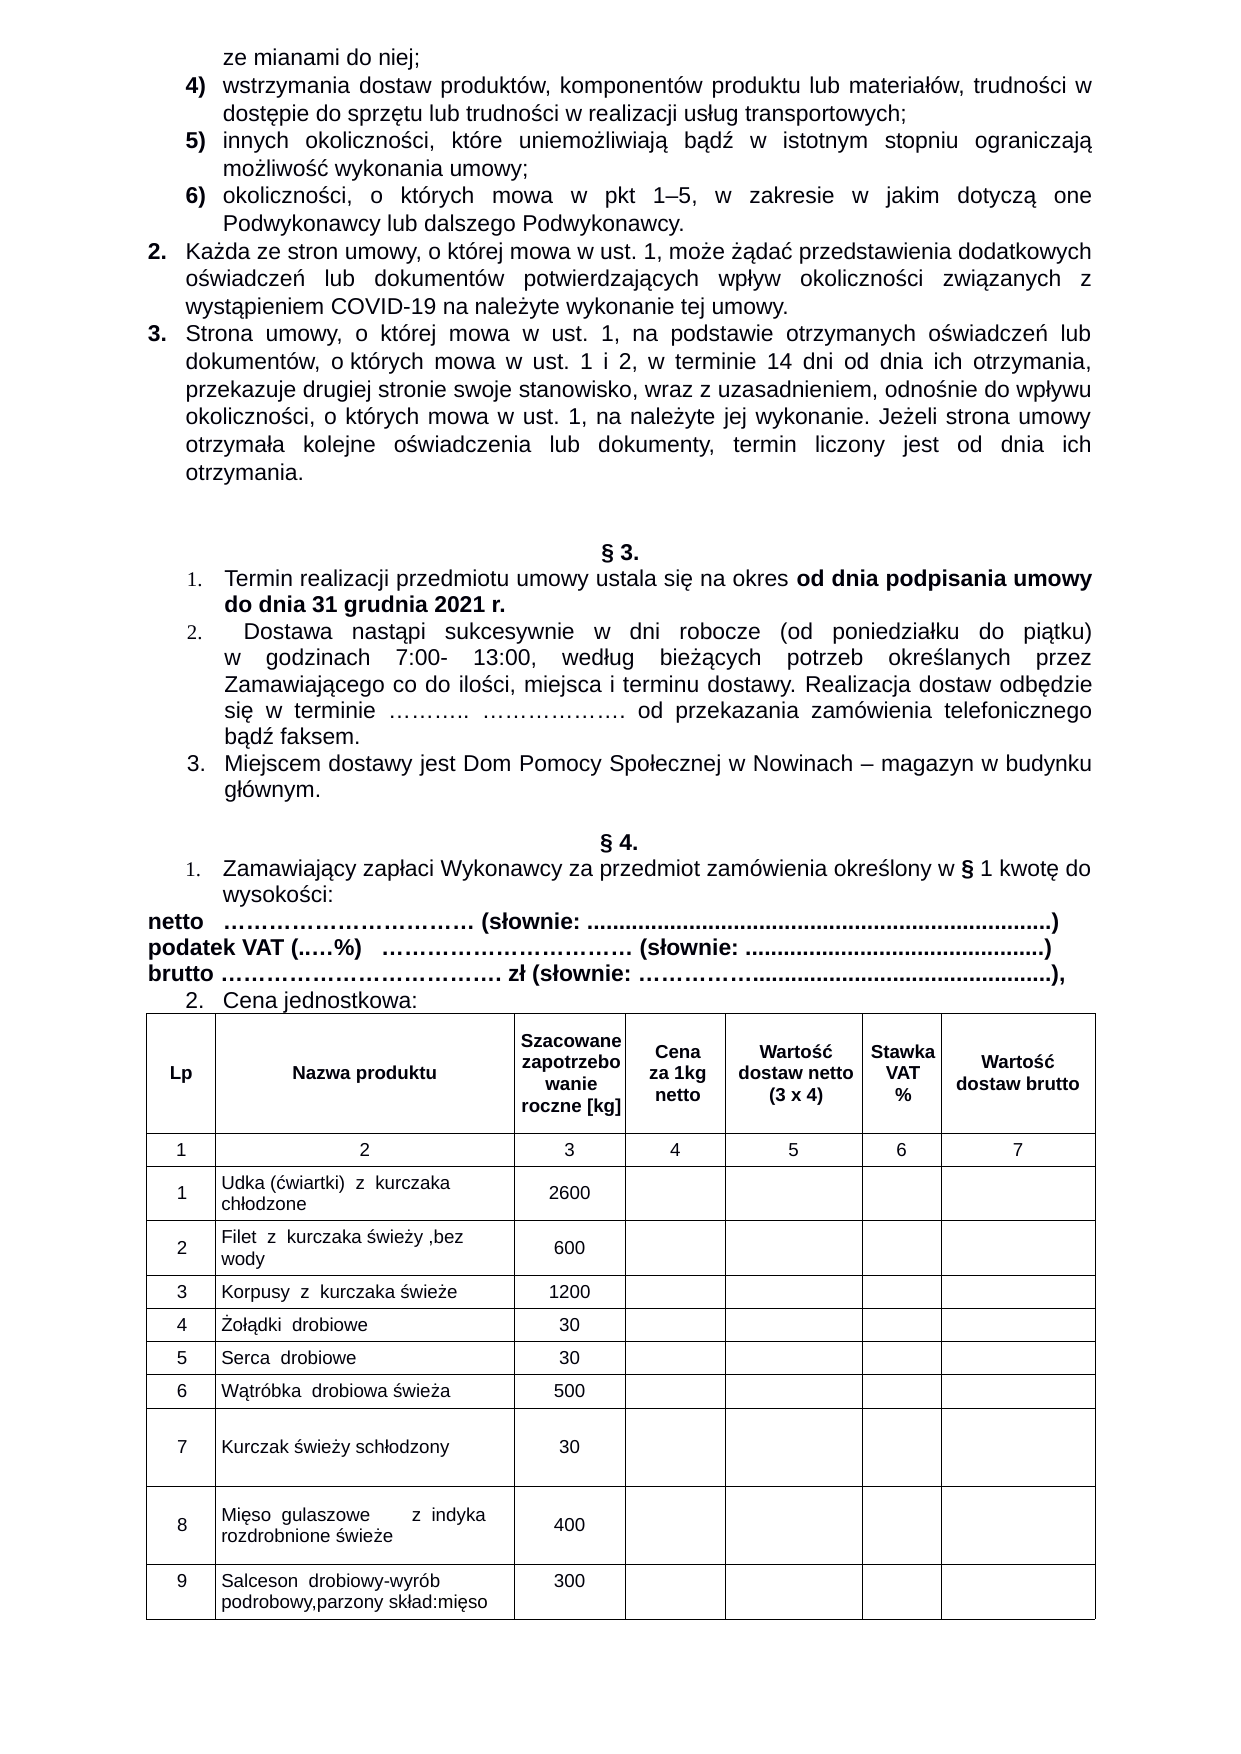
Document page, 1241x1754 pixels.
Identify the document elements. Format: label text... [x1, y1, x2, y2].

table_cell 1 [147, 1134, 215, 1166]
list wstrzymania dostaw produktów, komponentów produktu lub materiałów, trudności w dostępie do sprzętu lub trudności w realizacji usług transportowych; [185, 72, 1093, 126]
list Strona umowy, o której mowa w ust. 1, na podstawie otrzymanych oświadczeń lub dokumentów, o których mowa w ust. 1 i 2, w terminie 14 dni od dnia ich otrzymania, przekazuje drugiej stronie swoje stanowisko, wraz z uzasadnieniem, odnośnie do wpływu okoliczności, o których mowa w ust. 1, na należyte jej wykonanie. Jeżeli strona umowy otrzymała kolejne oświadczenia lub dokumenty, termin liczony jest od dnia ich otrzymania. [148, 320, 1093, 485]
table_cell Filet z kurczaka świeży ,bez wody [216, 1221, 514, 1275]
table_cell 3 [515, 1134, 625, 1166]
table_cell 2600 [515, 1167, 625, 1220]
table_cell [942, 1375, 1095, 1407]
table_cell [626, 1409, 725, 1486]
list Dostawa nastąpi sukcesywnie w dni robocze (od poniedziałku do piątku) w godzinach 7:00- 13:00, według bieżących potrzeb określanych przez Zamawiającego co do ilości, miejsca i terminu dostawy. Realizacja dostaw odbędzie się w terminie ……….. ………………. od przekazania zamówienia telefonicznego bądź faksem. [187, 618, 1093, 749]
table_cell 4 [626, 1134, 725, 1166]
table_cell [942, 1487, 1095, 1564]
table_header Szacowane zapotrzebowanie roczne [kg] [515, 1014, 625, 1132]
table_cell 5 [726, 1134, 862, 1166]
table_cell [942, 1167, 1095, 1220]
table_cell [726, 1487, 862, 1564]
table_cell Mięso gulaszowe z indyka rozdrobnione świeże [216, 1487, 514, 1564]
table_cell 2 [216, 1134, 514, 1166]
table_cell 400 [515, 1487, 625, 1564]
table_cell [626, 1309, 725, 1341]
table_cell [863, 1409, 941, 1486]
table_cell 600 [515, 1221, 625, 1275]
table_cell 30 [515, 1409, 625, 1486]
table_cell [626, 1221, 725, 1275]
table_cell [863, 1221, 941, 1275]
list Zamawiający zapłaci Wykonawcy za przedmiot zamówienia określony w § 1 kwotę do wysokości: [185, 855, 1093, 908]
table_cell [942, 1309, 1095, 1341]
table_cell 3 [147, 1276, 215, 1308]
table_cell [626, 1342, 725, 1374]
table_cell [626, 1487, 725, 1564]
table_cell [863, 1276, 941, 1308]
table_header Wartość dostaw brutto [942, 1014, 1095, 1132]
text brutto ………………………………. zł (słownie: ……………...............................................), [148, 960, 1093, 987]
table_cell 2 [147, 1221, 215, 1275]
text § 3. [148, 539, 1093, 565]
table_cell [726, 1565, 862, 1619]
table_cell [626, 1167, 725, 1220]
table_cell [863, 1342, 941, 1374]
table_cell [626, 1375, 725, 1407]
table_cell [863, 1375, 941, 1407]
table_cell 9 [147, 1565, 215, 1619]
table_cell 6 [147, 1375, 215, 1407]
table_cell 30 [515, 1309, 625, 1341]
table_cell [942, 1342, 1095, 1374]
table_cell [726, 1375, 862, 1407]
table_header Nazwa produktu [216, 1014, 514, 1132]
table_cell 1 [147, 1167, 215, 1220]
table_cell 6 [863, 1134, 941, 1166]
list Termin realizacji przedmiotu umowy ustala się na okres od dnia podpisania umowy do dnia 31 grudnia 2021 r. [187, 565, 1093, 618]
list Cena jednostkowa: [185, 987, 1093, 1013]
table_cell [726, 1167, 862, 1220]
text § 4. [146, 829, 1093, 855]
table_cell [726, 1276, 862, 1308]
table_cell Serca drobiowe [216, 1342, 514, 1374]
table_cell [726, 1342, 862, 1374]
table_cell 30 [515, 1342, 625, 1374]
table_cell [942, 1276, 1095, 1308]
table_cell Udka (ćwiartki) z kurczaka chłodzone [216, 1167, 514, 1220]
table_cell [726, 1409, 862, 1486]
text netto …………………………… (słownie: .........................................................................) [148, 908, 1093, 934]
table_header Lp [147, 1014, 215, 1132]
table_cell Kurczak świeży schłodzony [216, 1409, 514, 1486]
table_header Stawka VAT % [863, 1014, 941, 1132]
list okoliczności, o których mowa w pkt 1–5, w zakresie w jakim dotyczą one Podwykonawcy lub dalszego Podwykonawcy. [185, 182, 1093, 236]
text podatek VAT (..…%) …………………………… (słownie: ...............................................) [148, 934, 1093, 960]
table_cell [726, 1221, 862, 1275]
table_cell Salceson drobiowy-wyrób podrobowy,parzony skład:mięso [216, 1565, 514, 1619]
table_cell [626, 1276, 725, 1308]
list Każda ze stron umowy, o której mowa w ust. 1, może żądać przedstawienia dodatkowych oświadczeń lub dokumentów potwierdzających wpływ okoliczności związanych z wystąpieniem COVID-19 na należyte wykonanie tej umowy. [148, 238, 1093, 319]
table_cell [863, 1309, 941, 1341]
table_cell 4 [147, 1309, 215, 1341]
table_cell [726, 1309, 862, 1341]
list ze mianami do niej; [185, 44, 1093, 71]
table_cell 1200 [515, 1276, 625, 1308]
table_cell Wątróbka drobiowa świeża [216, 1375, 514, 1407]
table_cell [863, 1565, 941, 1619]
table_cell Korpusy z kurczaka świeże [216, 1276, 514, 1308]
table_cell 5 [147, 1342, 215, 1374]
table_cell 7 [942, 1134, 1095, 1166]
list Miejscem dostawy jest Dom Pomocy Społecznej w Nowinach – magazyn w budynku głównym. [187, 749, 1093, 802]
table_header Wartość dostaw netto (3 x 4) [726, 1014, 862, 1132]
table_header Cena za 1kg netto [626, 1014, 725, 1132]
table_cell [942, 1221, 1095, 1275]
table_cell [863, 1487, 941, 1564]
table_cell 300 [515, 1565, 625, 1619]
table_cell Żołądki drobiowe [216, 1309, 514, 1341]
table_cell 7 [147, 1409, 215, 1486]
table_cell [863, 1167, 941, 1220]
table_cell [626, 1565, 725, 1619]
table_cell 8 [147, 1487, 215, 1564]
list innych okoliczności, które uniemożliwiają bądź w istotnym stopniu ograniczają możliwość wykonania umowy; [185, 127, 1093, 181]
table_cell 500 [515, 1375, 625, 1407]
table_cell [942, 1565, 1095, 1619]
table_cell [942, 1409, 1095, 1486]
